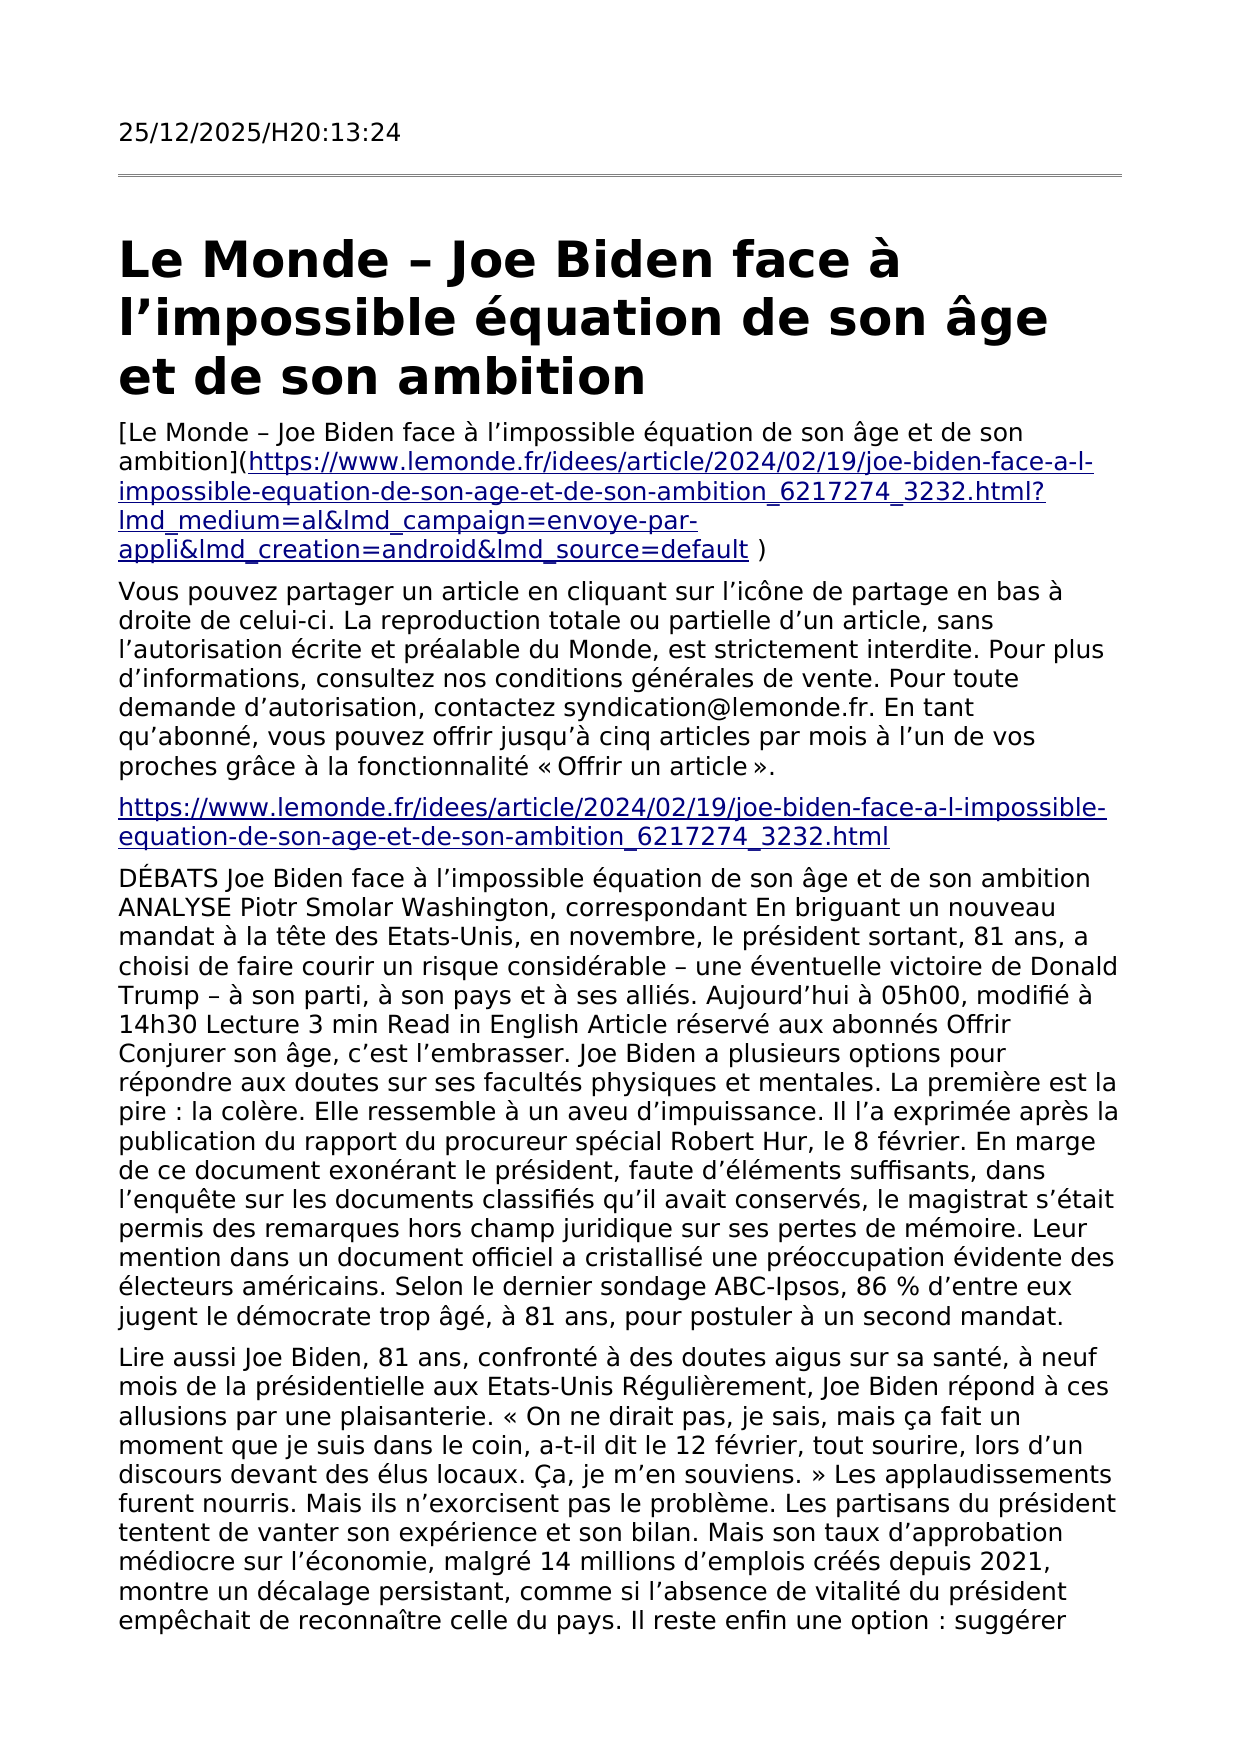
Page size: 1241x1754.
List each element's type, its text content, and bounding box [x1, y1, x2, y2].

text Vous pouvez partager un article en cliquant sur l’icône de partage en bas à droite de celui-ci. La reproduction totale ou partielle d’un article, sans l’autorisation écrite et préalable du Monde, est strictement interdite. Pour plus d’informations, consultez nos conditions générales de vente. Pour toute demande d’autorisation, contactez syndication@lemonde.fr. En tant qu’abonné, vous pouvez offrir jusqu’à cinq articles par mois à l’un de vos proches grâce à la fonctionnalité « Offrir un article ». [118, 577, 1122, 781]
text https://www.lemonde.fr/idees/article/2024/02/19/joe-biden-face-a-l-impossible-equation-de-son-age-et-de-son-ambition_6217274_3232.html [118, 793, 1122, 852]
text 25/12/2025/H20:13:24 [118, 118, 1122, 147]
subtitle Le Monde – Joe Biden face à l’impossible équation de son âge et de son ambition [118, 231, 1122, 406]
text DÉBATS Joe Biden face à l’impossible équation de son âge et de son ambition ANALYSE Piotr Smolar Washington, correspondant En briguant un nouveau mandat à la tête des Etats-Unis, en novembre, le président sortant, 81 ans, a choisi de faire courir un risque considérable – une éventuelle victoire de Donald Trump – à son parti, à son pays et à ses alliés. Aujourd’hui à 05h00, modifié à 14h30 Lecture 3 min Read in English Article réservé aux abonnés Offrir Conjurer son âge, c’est l’embrasser. Joe Biden a plusieurs options pour répondre aux doutes sur ses facultés physiques et mentales. La première est la pire : la colère. Elle ressemble à un aveu d’impuissance. Il l’a exprimée après la publication du rapport du procureur spécial Robert Hur, le 8 février. En marge de ce document exonérant le président, faute d’éléments suffisants, dans l’enquête sur les documents classifiés qu’il avait conservés, le magistrat s’était permis des remarques hors champ juridique sur ses pertes de mémoire. Leur mention dans un document officiel a cristallisé une préoccupation évidente des électeurs américains. Selon le dernier sondage ABC-Ipsos, 86 % d’entre eux jugent le démocrate trop âgé, à 81 ans, pour postuler à un second mandat. [118, 864, 1122, 1331]
text Lire aussi Joe Biden, 81 ans, confronté à des doutes aigus sur sa santé, à neuf mois de la présidentielle aux Etats-Unis Régulièrement, Joe Biden répond à ces allusions par une plaisanterie. « On ne dirait pas, je sais, mais ça fait un moment que je suis dans le coin, a-t-il dit le 12 février, tout sourire, lors d’un discours devant des élus locaux. Ça, je m’en souviens. » Les applaudissements furent nourris. Mais ils n’exorcisent pas le problème. Les partisans du président tentent de vanter son expérience et son bilan. Mais son taux d’approbation médiocre sur l’économie, malgré 14 millions d’emplois créés depuis 2021, montre un décalage persistant, comme si l’absence de vitalité du président empêchait de reconnaître celle du pays. Il reste enfin une option : suggérer [118, 1343, 1122, 1635]
text [Le Monde – Joe Biden face à l’impossible équation de son âge et de son ambition](https://www.lemonde.fr/idees/article/2024/02/19/joe-biden-face-a-l-impossible-equation-de-son-age-et-de-son-ambition_6217274_3232.html?lmd_medium=al&lmd_campaign=envoye-par-appli&lmd_creation=android&lmd_source=default ) [118, 418, 1122, 564]
